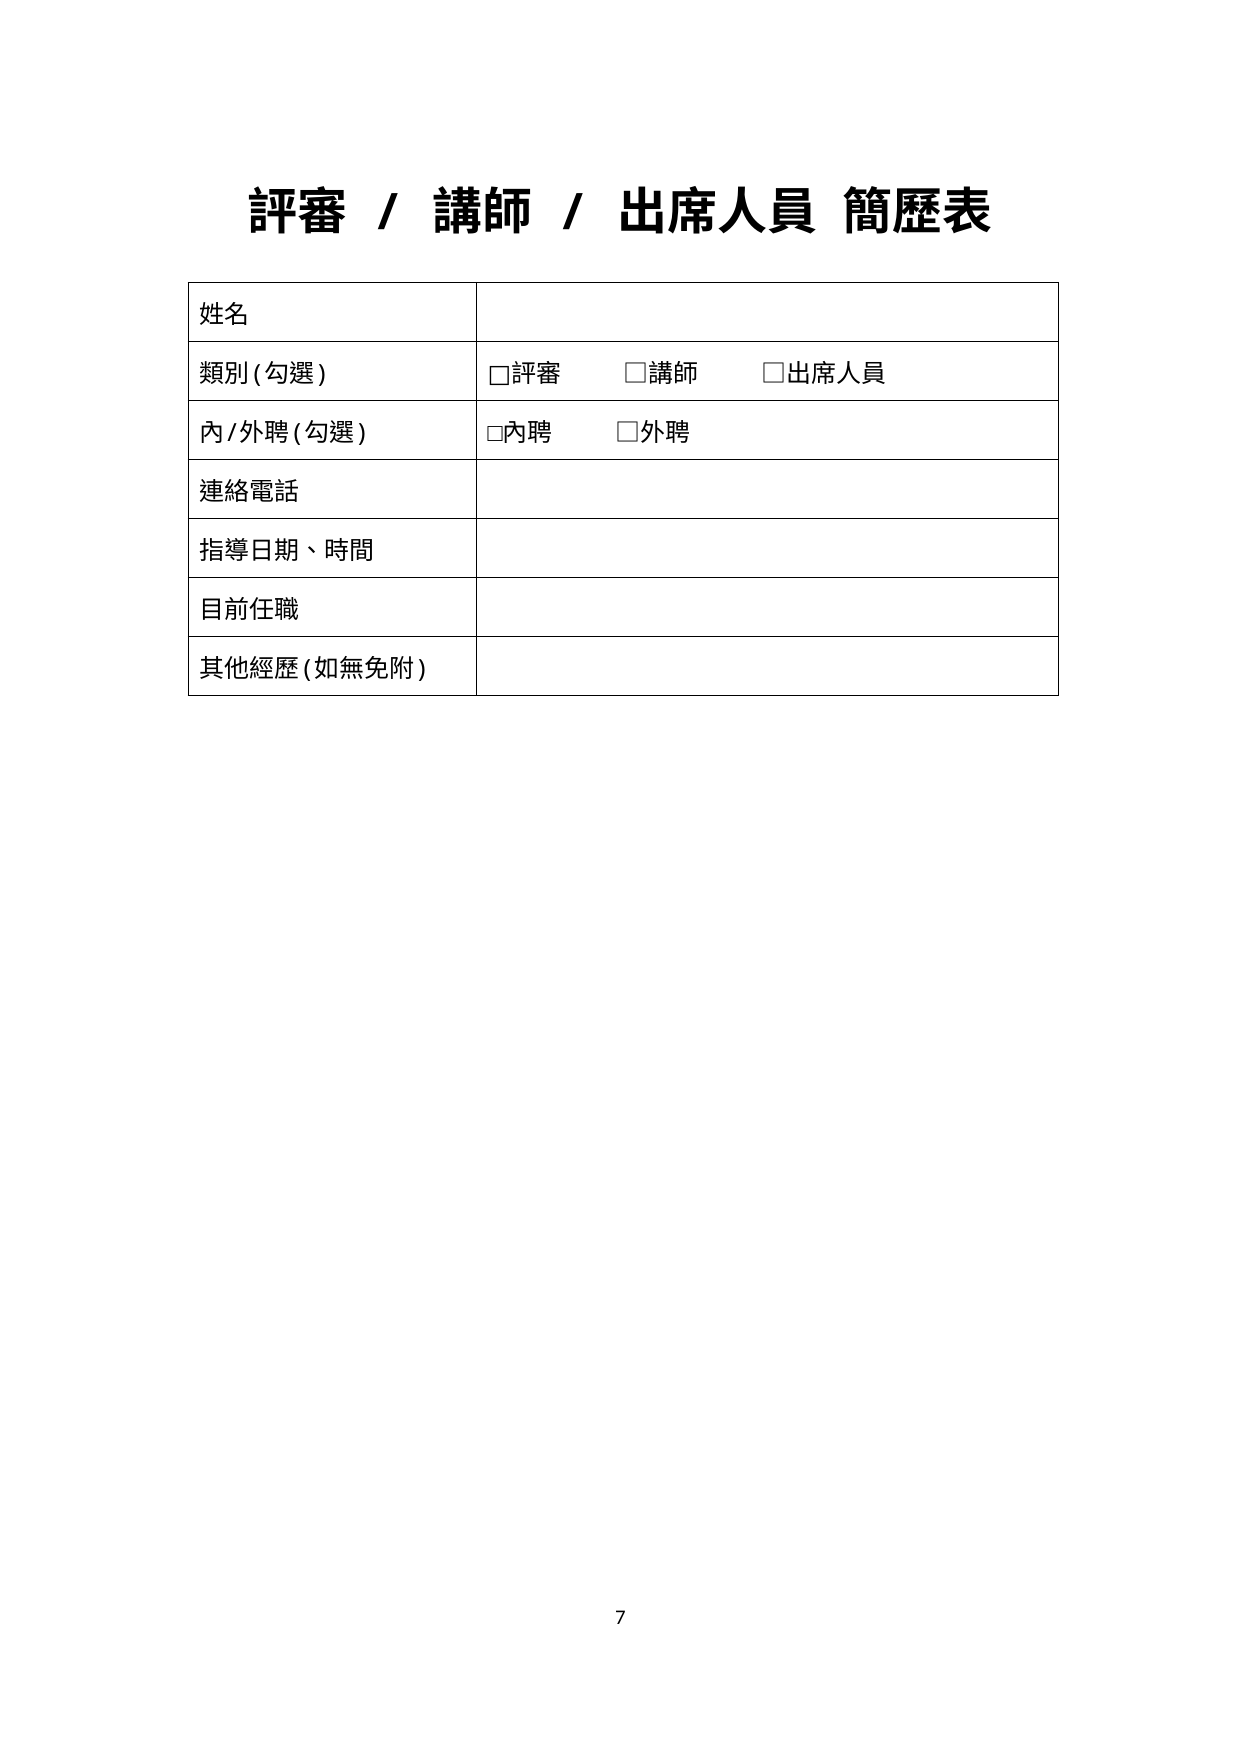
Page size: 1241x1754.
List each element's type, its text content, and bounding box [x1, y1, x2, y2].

table_cell 類別(勾選) [189, 342, 476, 400]
table_cell [477, 519, 1058, 577]
table_cell 目前任職 [189, 578, 476, 636]
table_cell 指導日期、時間 [189, 519, 476, 577]
table_cell [477, 460, 1058, 518]
table_header 姓名 [189, 283, 476, 341]
table_cell 連絡電話 [189, 460, 476, 518]
table_cell □評審 □講師 □出席人員 [477, 342, 1058, 400]
table_cell □內聘 □外聘 [477, 401, 1058, 459]
table_cell 內/外聘(勾選) [189, 401, 476, 459]
text 評審 / 講師 / 出席人員 簡歷表 [187, 172, 1053, 244]
table_cell [477, 637, 1058, 695]
table_cell [477, 578, 1058, 636]
table_header [477, 283, 1058, 341]
table_cell 其他經歷(如無免附) [189, 637, 476, 695]
